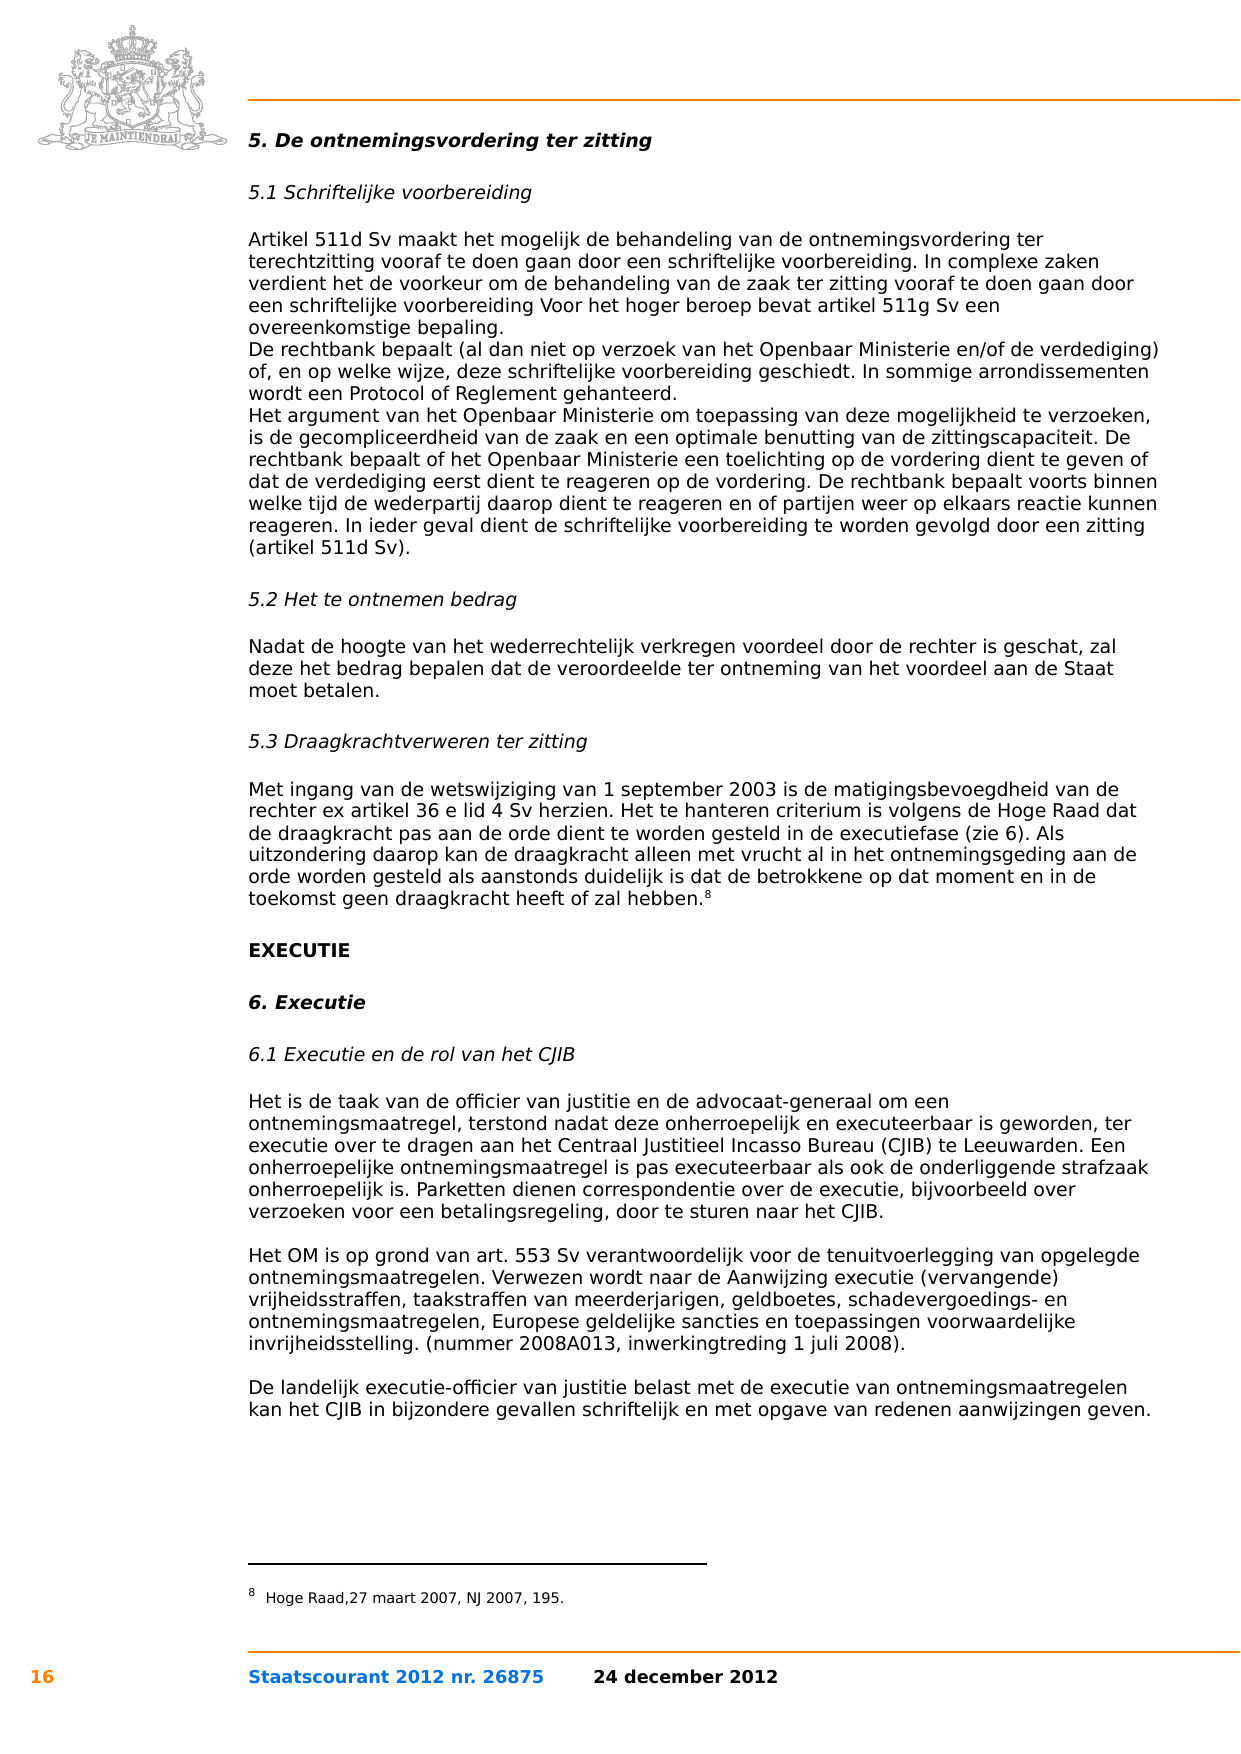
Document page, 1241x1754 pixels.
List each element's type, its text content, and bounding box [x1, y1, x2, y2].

text Met ingang van de wetswijziging van 1 september 2003 is de matigingsbevoegdheid van de rechter ex artikel 36 e lid 4 Sv herzien. Het te hanteren criterium is volgens de Hoge Raad dat de draagkracht pas aan de orde dient te worden gesteld in de executiefase (zie 6). Als uitzondering daarop kan de draagkracht alleen met vrucht al in het ontnemingsgeding aan de orde worden gesteld als aanstonds duidelijk is dat de betrokkene op dat moment en in de toekomst geen draagkracht heeft of zal hebben. [248, 778, 1163, 910]
text Het is de taak van de officier van justitie en de advocaat-generaal om een ontnemingsmaatregel, terstond nadat deze onherroepelijk en executeerbaar is geworden, ter executie over te dragen aan het Centraal Justitieel Incasso Bureau (CJIB) te Leeuwarden. Een onherroepelijke ontnemingsmaatregel is pas executeerbaar als ook de onderliggende strafzaak onherroepelijk is. Parketten dienen correspondentie over de executie, bijvoorbeeld over verzoeken voor een betalingsregeling, door te sturen naar het CJIB. [248, 1091, 1163, 1223]
text Hoge Raad,27 maart 2007, NJ 2007, 195. [248, 1586, 1163, 1608]
subtitle 6.1 Executie en de rol van het CJIB [248, 1044, 1163, 1066]
text De landelijk executie-officier van justitie belast met de executie van ontnemingsmaatregelen kan het CJIB in bijzondere gevallen schriftelijk en met opgave van redenen aanwijzingen geven. [248, 1377, 1163, 1421]
subtitle EXECUTIE [248, 940, 1163, 962]
subtitle 5. De ontnemingsvordering ter zitting [248, 130, 1163, 152]
text Het OM is op grond van art. 553 Sv verantwoordelijk voor de tenuitvoerlegging van opgelegde ontnemingsmaatregelen. Verwezen wordt naar de Aanwijzing executie (vervangende) vrijheidsstraffen, taakstraffen van meerderjarigen, geldboetes, schadevergoedings- en ontnemingsmaatregelen, Europese geldelijke sancties en toepassingen voorwaardelijke invrijheidsstelling. (nummer 2008A013, inwerkingtreding 1 juli 2008). [248, 1245, 1163, 1355]
picture [38, 25, 227, 150]
subtitle 6. Executie [248, 992, 1163, 1014]
subtitle 5.3 Draagkrachtverweren ter zitting [248, 731, 1163, 753]
subtitle 5.2 Het te ontnemen bedrag [248, 588, 1163, 611]
text De rechtbank bepaalt (al dan niet op verzoek van het Openbaar Ministerie en/of de verdediging) of, en op welke wijze, deze schriftelijke voorbereiding geschiedt. In sommige arrondissementen wordt een Protocol of Reglement gehanteerd. [248, 339, 1163, 405]
subtitle 5.1 Schriftelijke voorbereiding [248, 182, 1163, 204]
text Het argument van het Openbaar Ministerie om toepassing van deze mogelijkheid te verzoeken, is de gecompliceerdheid van de zaak en een optimale benutting van de zittingscapaciteit. De rechtbank bepaalt of het Openbaar Ministerie een toelichting op de vordering dient te geven of dat de verdediging eerst dient te reageren op de vordering. De rechtbank bepaalt voorts binnen welke tijd de wederpartij daarop dient te reageren en of partijen weer op elkaars reactie kunnen reageren. In ieder geval dient de schriftelijke voorbereiding te worden gevolgd door een zitting (artikel 511d Sv). [248, 405, 1163, 558]
text Nadat de hoogte van het wederrechtelijk verkregen voordeel door de rechter is geschat, zal deze het bedrag bepalen dat de veroordeelde ter ontneming van het voordeel aan de Staat moet betalen. [248, 636, 1163, 701]
text Artikel 511d Sv maakt het mogelijk de behandeling van de ontnemingsvordering ter terechtzitting vooraf te doen gaan door een schriftelijke voorbereiding. In complexe zaken verdient het de voorkeur om de behandeling van de zaak ter zitting vooraf te doen gaan door een schriftelijke voorbereiding Voor het hoger beroep bevat artikel 511g Sv een overeenkomstige bepaling. [248, 229, 1163, 339]
